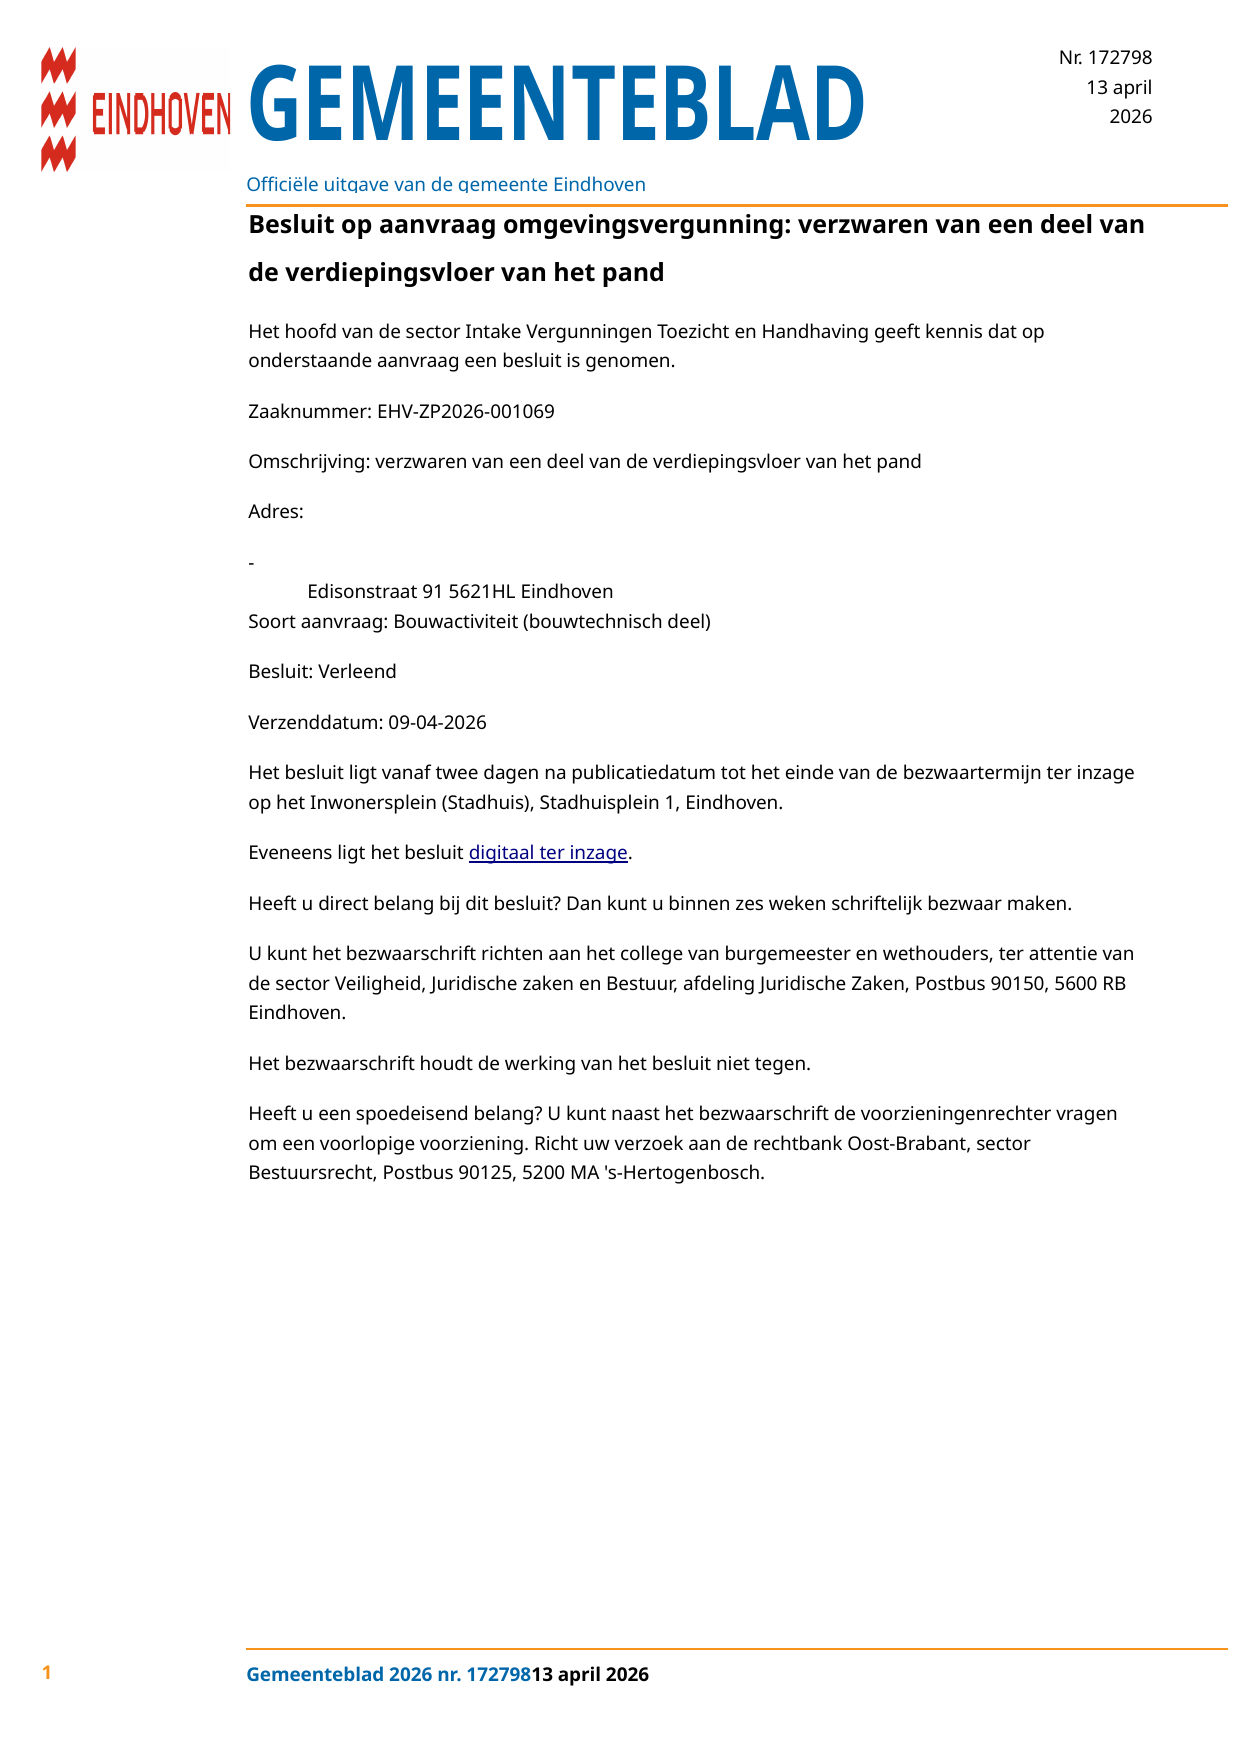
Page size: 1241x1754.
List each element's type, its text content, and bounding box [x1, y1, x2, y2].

text Heeft u direct belang bij dit besluit? Dan kunt u binnen zes weken schriftelijk bezwaar maken. [248, 890, 1152, 916]
text Heeft u een spoedeisend belang? U kunt naast het bezwaarschrift de voorzieningenrechter vragen om een voorlopige voorziening. Richt uw verzoek aan de rechtbank Oost-Brabant, sector Bestuursrecht, Postbus 90125, 5200 MA 's-Hertogenbosch. [248, 1100, 1152, 1185]
text Zaaknummer: EHV-ZP2026-001069 [248, 398, 1152, 424]
text Het hoofd van de sector Intake Vergunningen Toezicht en Handhaving geeft kennis dat op onderstaande aanvraag een besluit is genomen. [248, 318, 1152, 373]
text Besluit op aanvraag omgevingsvergunning: verzwaren van een deel van de verdiepingsvloer van het pand [248, 207, 1152, 288]
text Het bezwaarschrift houdt de werking van het besluit niet tegen. [248, 1050, 1152, 1076]
list Edisonstraat 91 5621HL Eindhoven [248, 579, 1152, 604]
text Omschrijving: verzwaren van een deel van de verdiepingsvloer van het pand [248, 448, 1152, 474]
text Soort aanvraag: Bouwactiviteit (bouwtechnisch deel) [248, 608, 1152, 634]
text Besluit: Verleend [248, 659, 1152, 684]
text Het besluit ligt vanaf twee dagen na publicatiedatum tot het einde van de bezwaartermijn ter inzage op het Inwonersplein (Stadhuis), Stadhuisplein 1, Eindhoven. [248, 759, 1152, 815]
text U kunt het bezwaarschrift richten aan het college van burgemeester en wethouders, ter attentie van de sector Veiligheid, Juridische zaken en Bestuur, afdeling Juridische Zaken, Postbus 90150, 5600 RB Eindhoven. [248, 940, 1152, 1025]
text Adres: [248, 499, 1152, 524]
picture [41, 47, 231, 172]
text Verzenddatum: 09-04-2026 [248, 709, 1152, 735]
text Eveneens ligt het besluit digitaal ter inzage. [248, 839, 1152, 865]
